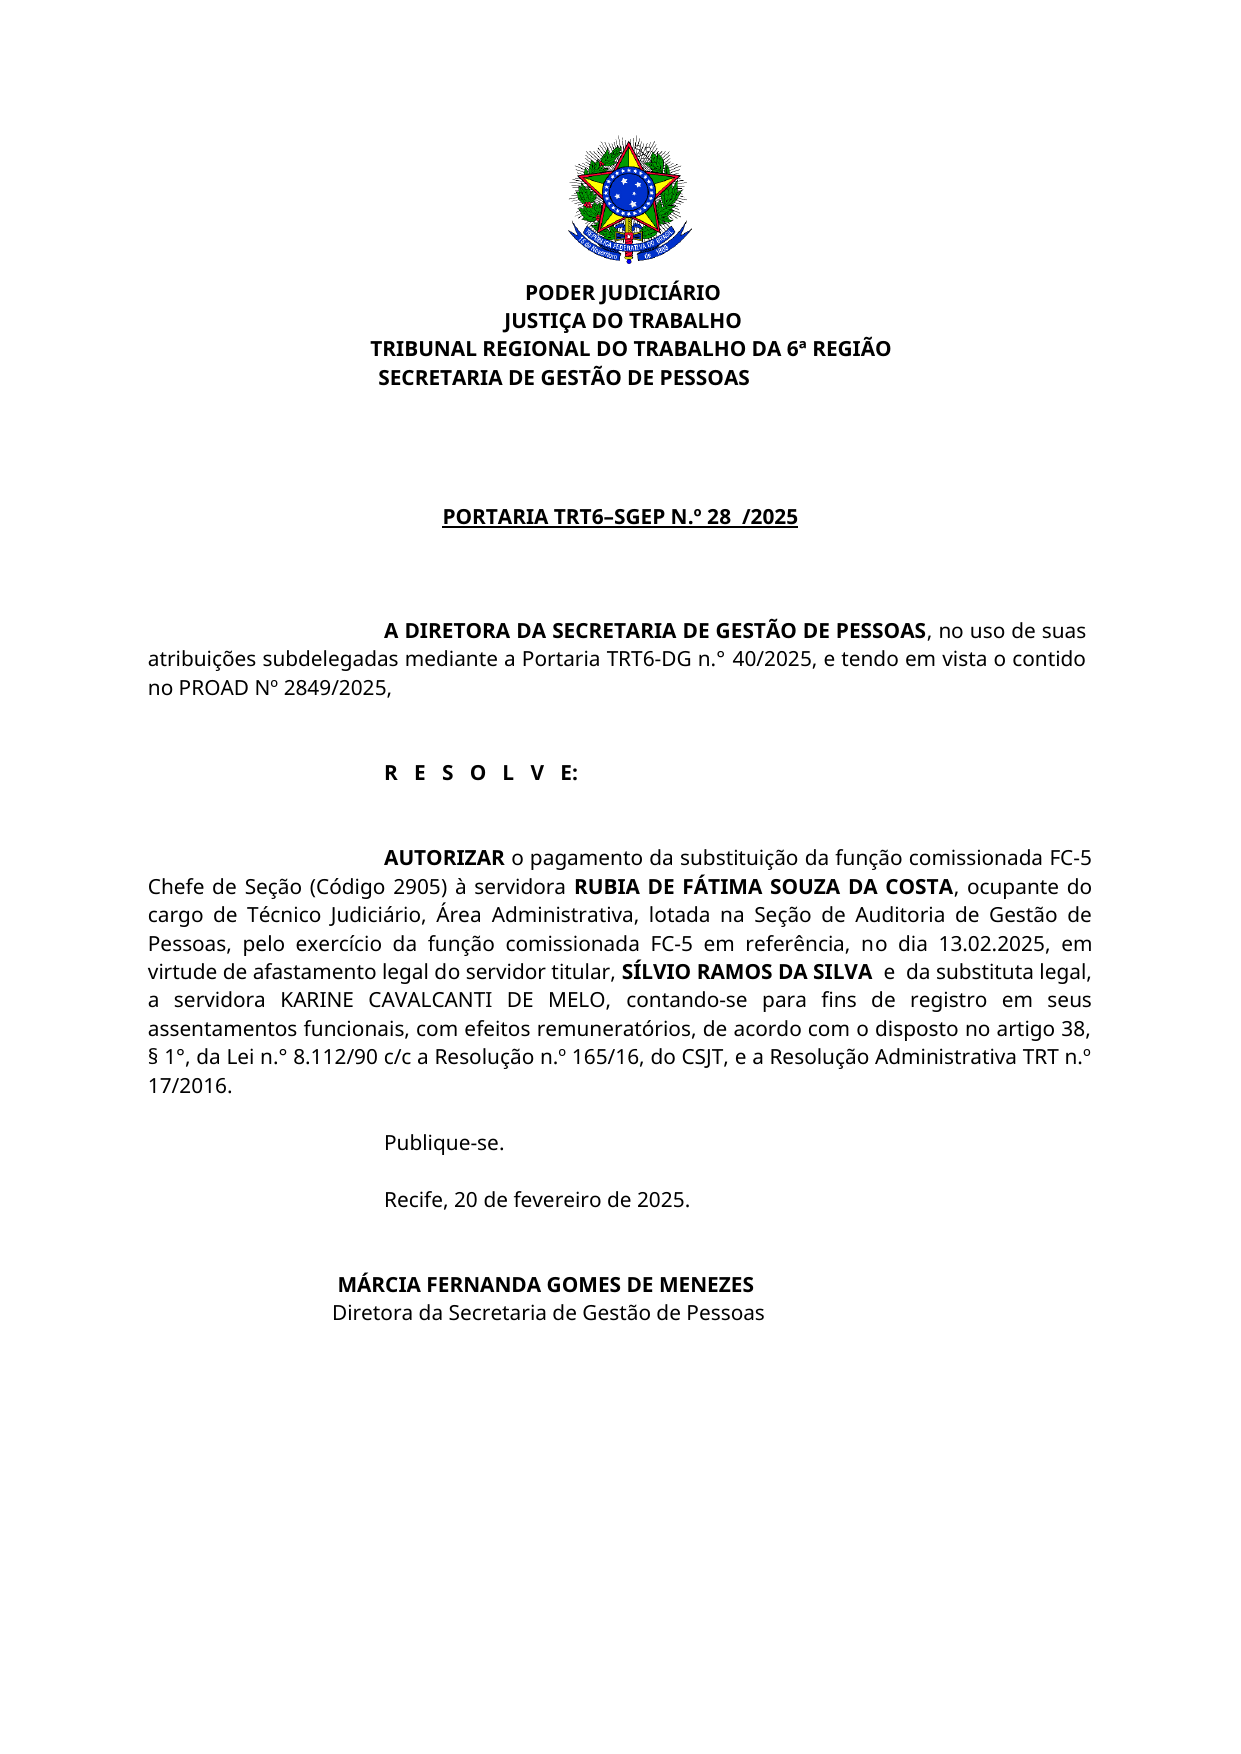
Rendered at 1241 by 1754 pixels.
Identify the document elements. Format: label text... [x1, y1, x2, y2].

subtitle Recife, 20 de fevereiro de 2025. [148, 1185, 1092, 1213]
picture [561, 132, 695, 266]
subtitle PODER JUDICIÁRIO [148, 278, 1092, 306]
subtitle JUSTIÇA DO TRABALHO [148, 306, 1092, 334]
subtitle AUTORIZAR o pagamento da substituição da função comissionada FC-5 Chefe de Seção (Código 2905) à servidora RUBIA DE FÁTIMA SOUZA DA COSTA, ocupante do cargo de Técnico Judiciário, Área Administrativa, lotada na Seção de Auditoria de Gestão de Pessoas, pelo exercício da função comissionada FC-5 em referência, no dia 13.02.2025, em virtude de afastamento legal do servidor titular, SÍLVIO RAMOS DA SILVA e da substituta legal, a servidora KARINE CAVALCANTI DE MELO, contando-se para fins de registro em seus assentamentos funcionais, com efeitos remuneratórios, de acordo com o disposto no artigo 38, § 1°, da Lei n.° 8.112/90 c/c a Resolução n.º 165/16, do CSJT, e a Resolução Administrativa TRT n.º 17/2016. [148, 843, 1092, 1099]
subtitle A DIRETORA DA SECRETARIA DE GESTÃO DE PESSOAS, no uso de suas atribuições subdelegadas mediante a Portaria TRT6-DG n.° 40/2025, e tendo em vista o contido no PROAD Nº 2849/2025, [148, 616, 1087, 701]
subtitle PORTARIA TRT6–SGEP N.º 28 /2025 [148, 502, 1092, 531]
subtitle SECRETARIA DE GESTÃO DE PESSOAS [148, 363, 1087, 391]
subtitle Publique-se. [148, 1128, 1092, 1156]
subtitle MÁRCIA FERNANDA GOMES DE MENEZES [148, 1270, 1092, 1298]
subtitle Diretora da Secretaria de Gestão de Pessoas [148, 1298, 1092, 1327]
subtitle R E S O L V E: [148, 758, 1087, 787]
subtitle TRIBUNAL REGIONAL DO TRABALHO DA 6ª REGIÃO [148, 334, 1092, 363]
